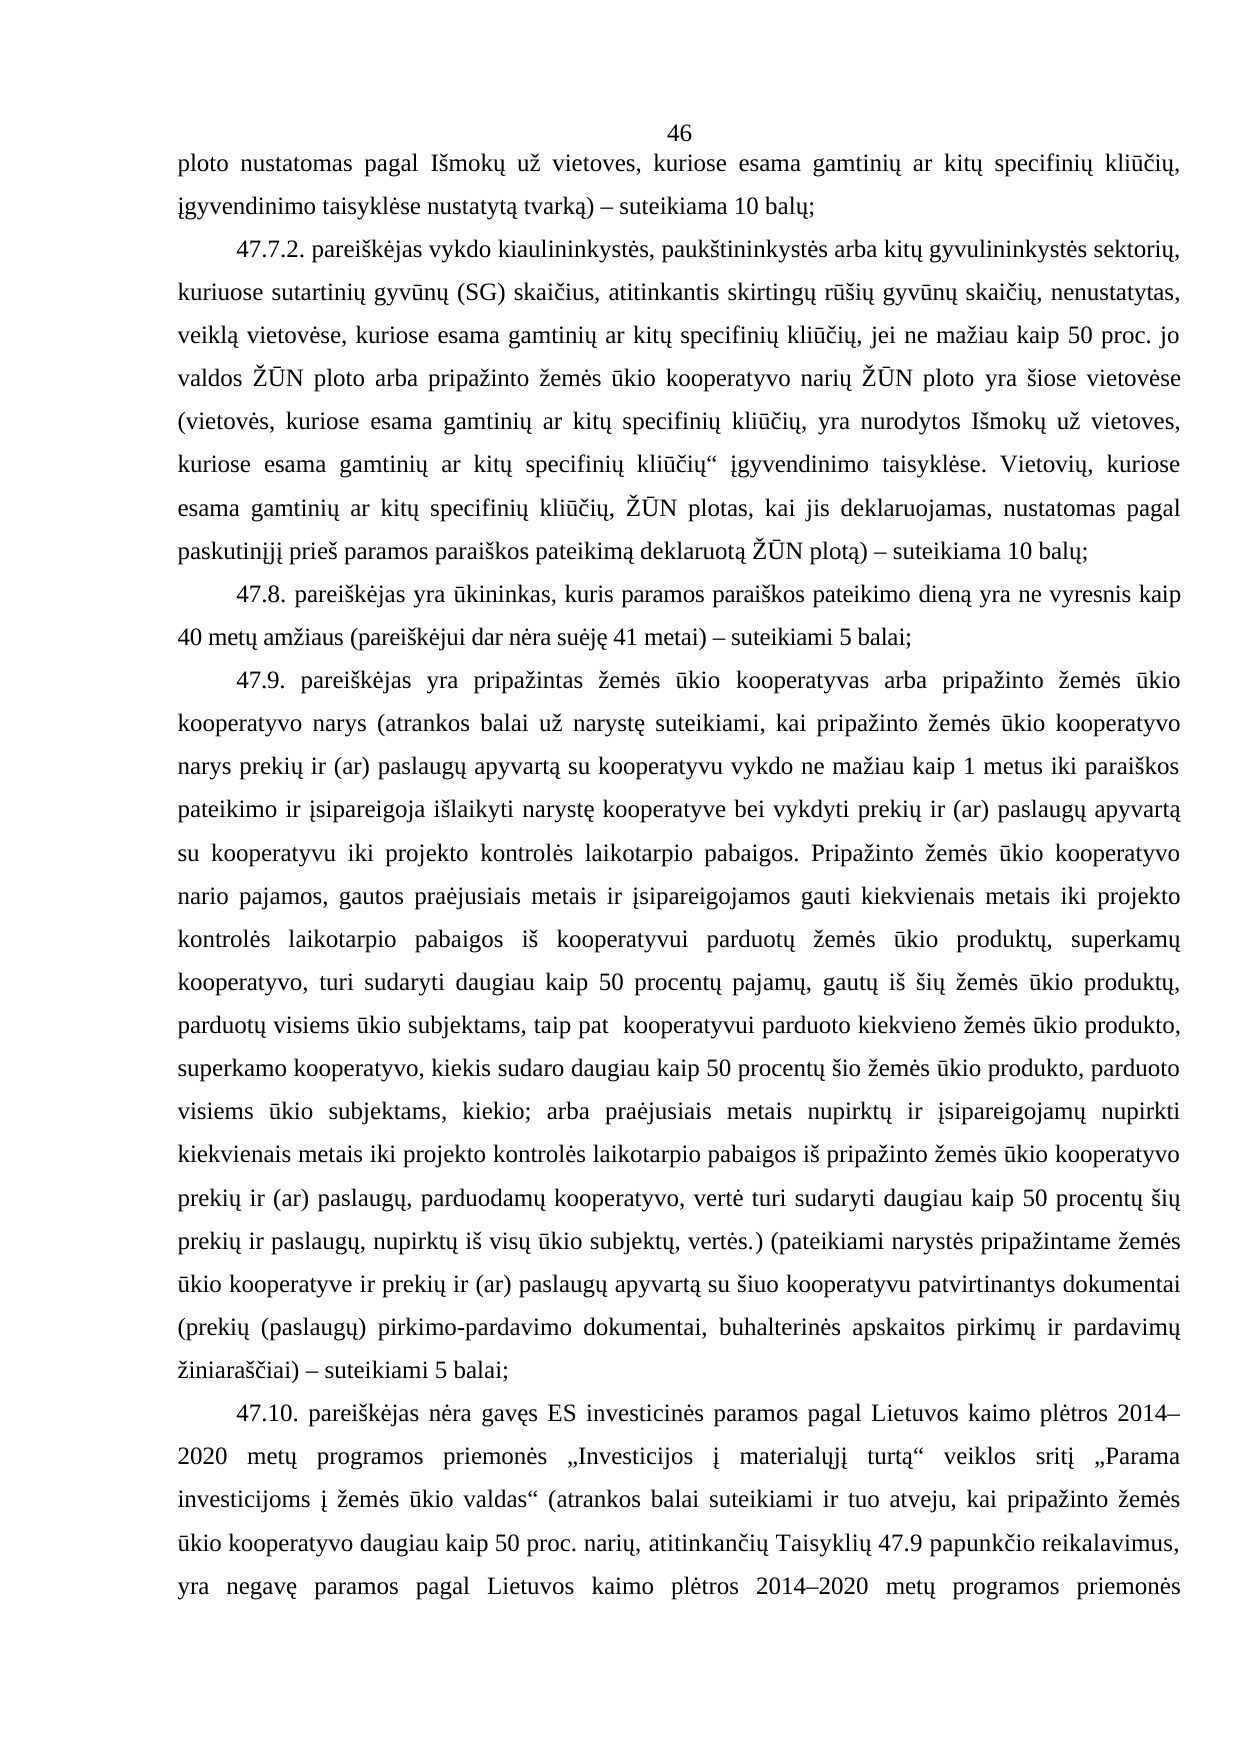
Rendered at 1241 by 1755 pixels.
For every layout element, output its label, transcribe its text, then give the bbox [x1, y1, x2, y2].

text 47.8. pareiškėjas yra ūkininkas, kuris paramos paraiškos pateikimo dieną yra ne vyresnis kaip 40 metų amžiaus (pareiškėjui dar nėra suėję 41 metai) – suteikiami 5 balai; [177, 579, 1181, 651]
text 47.10. pareiškėjas nėra gavęs ES investicinės paramos pagal Lietuvos kaimo plėtros 2014–2020 metų programos priemonės „Investicijos į materialųjį turtą“ veiklos sritį „Parama investicijoms į žemės ūkio valdas“ (atrankos balai suteikiami ir tuo atveju, kai pripažinto žemės ūkio kooperatyvo daugiau kaip 50 proc. narių, atitinkančių Taisyklių 47.9 papunkčio reikalavimus, yra negavę paramos pagal Lietuvos kaimo plėtros 2014–2020 metų programos priemonės [177, 1398, 1181, 1599]
text 47.9. pareiškėjas yra pripažintas žemės ūkio kooperatyvas arba pripažinto žemės ūkio kooperatyvo narys (atrankos balai už narystę suteikiami, kai pripažinto žemės ūkio kooperatyvo narys prekių ir (ar) paslaugų apyvartą su kooperatyvu vykdo ne mažiau kaip 1 metus iki paraiškos pateikimo ir įsipareigoja išlaikyti narystę kooperatyve bei vykdyti prekių ir (ar) paslaugų apyvartą su kooperatyvu iki projekto kontrolės laikotarpio pabaigos. Pripažinto žemės ūkio kooperatyvo nario pajamos, gautos praėjusiais metais ir įsipareigojamos gauti kiekvienais metais iki projekto kontrolės laikotarpio pabaigos iš kooperatyvui parduotų žemės ūkio produktų, superkamų kooperatyvo, turi sudaryti daugiau kaip 50 procentų pajamų, gautų iš šių žemės ūkio produktų, parduotų visiems ūkio subjektams, taip pat kooperatyvui parduoto kiekvieno žemės ūkio produkto, superkamo kooperatyvo, kiekis sudaro daugiau kaip 50 procentų šio žemės ūkio produkto, parduoto visiems ūkio subjektams, kiekio; arba praėjusiais metais nupirktų ir įsipareigojamų nupirkti kiekvienais metais iki projekto kontrolės laikotarpio pabaigos iš pripažinto žemės ūkio kooperatyvo prekių ir (ar) paslaugų, parduodamų kooperatyvo, vertė turi sudaryti daugiau kaip 50 procentų šių prekių ir paslaugų, nupirktų iš visų ūkio subjektų, vertės.) (pateikiami narystės pripažintame žemės ūkio kooperatyve ir prekių ir (ar) paslaugų apyvartą su šiuo kooperatyvu patvirtinantys dokumentai (prekių (paslaugų) pirkimo-pardavimo dokumentai, buhalterinės apskaitos pirkimų ir pardavimų žiniaraščiai) – suteikiami 5 balai; [177, 665, 1181, 1384]
text ploto nustatomas pagal Išmokų už vietoves, kuriose esama gamtinių ar kitų specifinių kliūčių, įgyvendinimo taisyklėse nustatytą tvarką) – suteikiama 10 balų; [177, 148, 1181, 219]
text 47.7.2. pareiškėjas vykdo kiaulininkystės, paukštininkystės arba kitų gyvulininkystės sektorių, kuriuose sutartinių gyvūnų (SG) skaičius, atitinkantis skirtingų rūšių gyvūnų skaičių, nenustatytas, veiklą vietovėse, kuriose esama gamtinių ar kitų specifinių kliūčių, jei ne mažiau kaip 50 proc. jo valdos ŽŪN ploto arba pripažinto žemės ūkio kooperatyvo narių ŽŪN ploto yra šiose vietovėse (vietovės, kuriose esama gamtinių ar kitų specifinių kliūčių, yra nurodytos Išmokų už vietoves, kuriose esama gamtinių ar kitų specifinių kliūčių“ įgyvendinimo taisyklėse. Vietovių, kuriose esama gamtinių ar kitų specifinių kliūčių, ŽŪN plotas, kai jis deklaruojamas, nustatomas pagal paskutinįjį prieš paramos paraiškos pateikimą deklaruotą ŽŪN plotą) – suteikiama 10 balų; [177, 234, 1181, 564]
